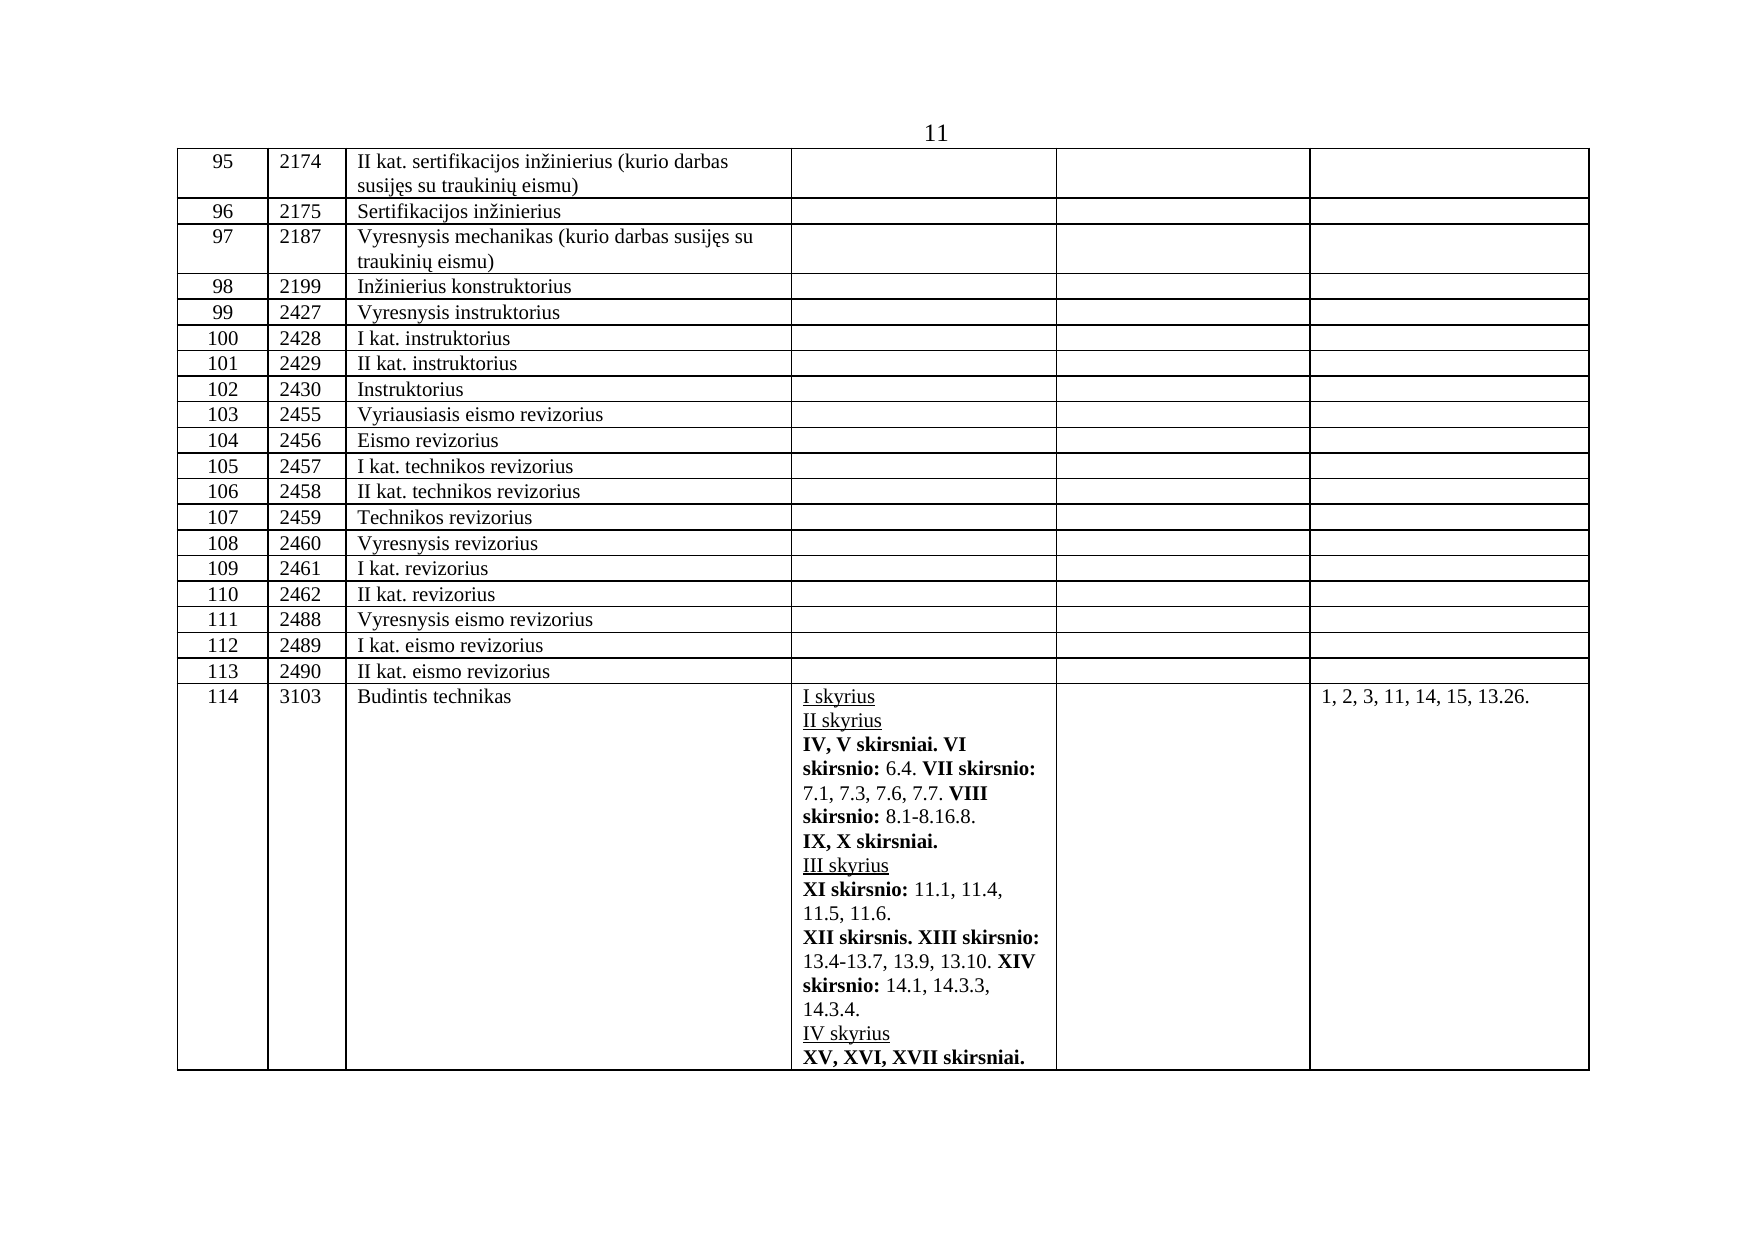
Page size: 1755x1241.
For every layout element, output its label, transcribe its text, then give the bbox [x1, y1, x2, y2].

table_cell 2459 [269, 505, 345, 529]
table_cell I skyrius II skyrius IV, V skirsniai. VI skirsnio: 6.4. VII skirsnio: 7.1, 7.3, 7.6, 7.7. VIII skirsnio: 8.1-8.16.8. IX, X skirsniai. III skyrius XI skirsnio: 11.1, 11.4, 11.5, 11.6. XII skirsnis. XIII skirsnio: 13.4-13.7, 13.9, 13.10. XIV skirsnio: 14.1, 14.3.3, 14.3.4. IV skyrius XV, XVI, XVII skirsniai. [792, 684, 1056, 1069]
table_cell 105 [178, 454, 267, 478]
table_cell I kat. technikos revizorius [347, 454, 791, 478]
table_cell [1590, 426, 1595, 452]
table_cell [1057, 351, 1309, 375]
table_cell [1590, 657, 1595, 683]
table_cell [792, 607, 1056, 631]
table_cell 2187 [269, 225, 345, 273]
table_cell [792, 377, 1056, 401]
table_cell II kat. eismo revizorius [347, 659, 791, 683]
table_cell [1590, 631, 1595, 657]
table_cell [1311, 454, 1588, 478]
table_cell [1311, 351, 1588, 375]
table_cell [1311, 326, 1588, 349]
table_cell II kat. sertifikacijos inžinierius (kurio darbas susijęs su traukinių eismu) [347, 149, 791, 197]
table_cell 2457 [269, 454, 345, 478]
table_cell [1057, 402, 1309, 426]
table_cell 104 [178, 428, 267, 452]
table_cell [1590, 401, 1595, 426]
table_cell [792, 633, 1056, 657]
table_cell [792, 225, 1056, 273]
table_cell [1590, 452, 1595, 478]
table_cell [1057, 149, 1309, 197]
table_cell Vyresnysis instruktorius [347, 300, 791, 324]
table_cell [792, 402, 1056, 426]
table_cell 110 [178, 582, 267, 606]
table_cell 2490 [269, 659, 345, 683]
table_cell 2460 [269, 531, 345, 554]
table_cell [792, 479, 1056, 503]
table_cell 111 [178, 607, 267, 631]
table_cell 2175 [269, 199, 345, 223]
table_cell 2458 [269, 479, 345, 503]
table_cell [1590, 223, 1595, 273]
table_cell [1311, 607, 1588, 631]
table_cell [1590, 503, 1595, 529]
table_cell 97 [178, 225, 267, 273]
table_cell 2455 [269, 402, 345, 426]
table_cell [792, 582, 1056, 606]
table_cell [1057, 199, 1309, 223]
table_cell [1311, 199, 1588, 223]
table_cell Sertifikacijos inžinierius [347, 199, 791, 223]
table_cell [1311, 402, 1588, 426]
table_cell [1057, 659, 1309, 683]
table_cell [792, 659, 1056, 683]
table_cell Budintis technikas [347, 684, 791, 1069]
table_cell [1057, 505, 1309, 529]
table_cell [792, 274, 1056, 298]
table_cell [1311, 556, 1588, 580]
table_cell [1311, 633, 1588, 657]
table_cell [792, 556, 1056, 580]
table_cell [1057, 556, 1309, 580]
table_cell [1590, 273, 1595, 298]
table_cell 112 [178, 633, 267, 657]
table_cell 114 [178, 684, 267, 1069]
table_cell [1057, 428, 1309, 452]
table_cell [792, 428, 1056, 452]
table_cell [1311, 505, 1588, 529]
table_cell 3103 [269, 684, 345, 1069]
table_cell 106 [178, 479, 267, 503]
table_cell [1590, 478, 1595, 503]
table_cell 2429 [269, 351, 345, 375]
table_cell [1590, 606, 1595, 631]
table_cell [1590, 580, 1595, 606]
table_cell [1057, 326, 1309, 349]
table_cell 2456 [269, 428, 345, 452]
table_cell [792, 326, 1056, 349]
table_cell [1057, 531, 1309, 554]
table_cell 2488 [269, 607, 345, 631]
table_cell 98 [178, 274, 267, 298]
table_cell Technikos revizorius [347, 505, 791, 529]
table_cell [1590, 529, 1595, 554]
table_cell [792, 505, 1056, 529]
table_cell [1057, 607, 1309, 631]
table_cell 1, 2, 3, 11, 14, 15, 13.26. [1311, 684, 1588, 1069]
table_cell 2199 [269, 274, 345, 298]
table_cell [1311, 479, 1588, 503]
table_cell Eismo revizorius [347, 428, 791, 452]
table_cell [792, 351, 1056, 375]
table_cell [1311, 149, 1588, 197]
table_cell [1057, 274, 1309, 298]
table_cell Vyresnysis eismo revizorius [347, 607, 791, 631]
table_cell [1311, 300, 1588, 324]
table_cell [1590, 148, 1595, 197]
table_cell II kat. technikos revizorius [347, 479, 791, 503]
table_cell [1311, 428, 1588, 452]
table_cell [1590, 298, 1595, 324]
table_cell 2428 [269, 326, 345, 349]
table_cell [792, 454, 1056, 478]
table_cell [1057, 377, 1309, 401]
table_cell 107 [178, 505, 267, 529]
table_cell [1057, 300, 1309, 324]
table_cell 96 [178, 199, 267, 223]
table_cell [1057, 582, 1309, 606]
table_cell [1590, 350, 1595, 375]
table_cell 113 [178, 659, 267, 683]
table_cell [1057, 684, 1309, 1069]
table_cell Vyresnysis mechanikas (kurio darbas susijęs su traukinių eismu) [347, 225, 791, 273]
table_cell 2462 [269, 582, 345, 606]
table_cell 2174 [269, 149, 345, 197]
table_cell [1590, 197, 1595, 223]
table_cell [792, 531, 1056, 554]
table_cell I kat. instruktorius [347, 326, 791, 349]
table_cell [1590, 683, 1595, 1069]
table_cell 99 [178, 300, 267, 324]
table_cell [1590, 555, 1595, 580]
table_cell [1057, 454, 1309, 478]
table_cell 2427 [269, 300, 345, 324]
table_cell [1311, 225, 1588, 273]
table_cell 95 [178, 149, 267, 197]
table_cell 100 [178, 326, 267, 349]
table_cell [1057, 633, 1309, 657]
table_cell [1590, 324, 1595, 349]
table_cell 2489 [269, 633, 345, 657]
table_cell II kat. instruktorius [347, 351, 791, 375]
table_cell [1057, 225, 1309, 273]
table_cell Inžinierius konstruktorius [347, 274, 791, 298]
table_cell 101 [178, 351, 267, 375]
table_cell 2430 [269, 377, 345, 401]
table_cell [792, 300, 1056, 324]
table_cell 109 [178, 556, 267, 580]
table_cell II kat. revizorius [347, 582, 791, 606]
table_cell 103 [178, 402, 267, 426]
table_cell [792, 199, 1056, 223]
table_cell Vyresnysis revizorius [347, 531, 791, 554]
table_cell [1311, 582, 1588, 606]
table_cell [792, 149, 1056, 197]
table_cell [1311, 274, 1588, 298]
table_cell [1311, 377, 1588, 401]
table_cell 102 [178, 377, 267, 401]
table_cell Vyriausiasis eismo revizorius [347, 402, 791, 426]
table_cell 2461 [269, 556, 345, 580]
table_cell I kat. revizorius [347, 556, 791, 580]
table_cell I kat. eismo revizorius [347, 633, 791, 657]
table_cell [1590, 375, 1595, 401]
table_cell Instruktorius [347, 377, 791, 401]
table_cell 108 [178, 531, 267, 554]
table_cell [1311, 659, 1588, 683]
table_cell [1311, 531, 1588, 554]
table_cell [1057, 479, 1309, 503]
